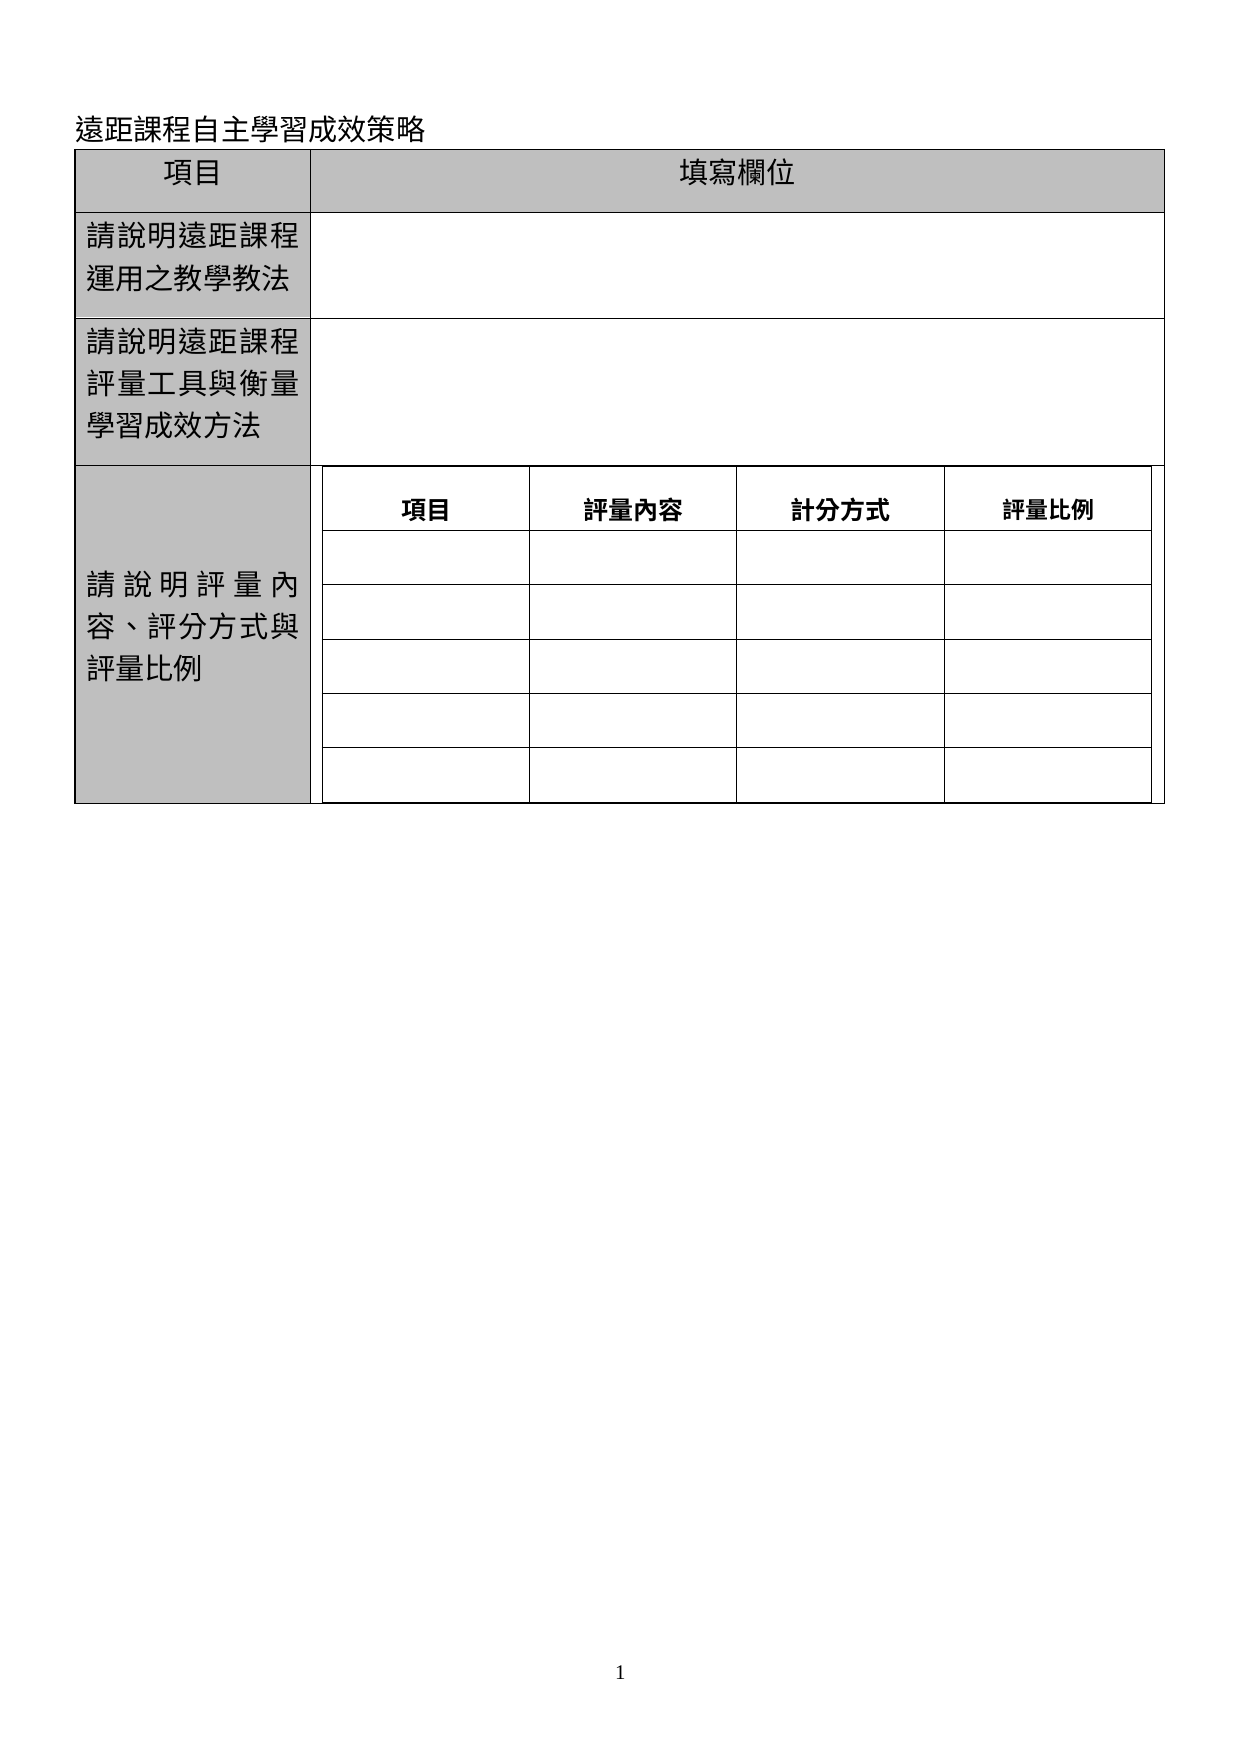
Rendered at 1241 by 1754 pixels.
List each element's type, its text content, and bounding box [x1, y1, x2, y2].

table_cell [945, 585, 1151, 638]
table_cell 請說明評量內容、評分方式與評量比例 [76, 466, 310, 803]
table_cell [1152, 466, 1164, 803]
table_cell [737, 694, 944, 747]
table_cell [530, 531, 736, 584]
table_cell [323, 531, 529, 584]
table_cell [530, 694, 736, 747]
table_cell [945, 748, 1151, 802]
table_cell [323, 694, 529, 747]
subtitle 遠距課程自主學習成效策略 [75, 86, 1165, 149]
table_cell [945, 531, 1151, 584]
table_cell [737, 531, 944, 584]
table_cell 請說明遠距課程評量工具與衡量學習成效方法 [76, 319, 310, 465]
table_cell [737, 748, 944, 802]
table_cell [737, 585, 944, 638]
table_cell [737, 640, 944, 693]
table_cell [530, 585, 736, 638]
table_cell [323, 748, 529, 802]
table_header 項目 [76, 150, 310, 212]
table_cell [311, 213, 1164, 317]
table_header 計分方式 [737, 467, 944, 530]
table_cell [311, 319, 1164, 465]
table_cell [945, 694, 1151, 747]
table_cell [530, 640, 736, 693]
table_cell [323, 585, 529, 638]
table_cell [323, 640, 529, 693]
table_header 項目 [323, 467, 529, 530]
table_cell 請說明遠距課程運用之教學教法 [76, 213, 310, 317]
table_cell [945, 640, 1151, 693]
table_cell [311, 466, 322, 803]
table_header 填寫欄位 [311, 150, 1164, 212]
table_cell [530, 748, 736, 802]
table_header 評量內容 [530, 467, 736, 530]
table_header 評量比例 [945, 467, 1151, 530]
